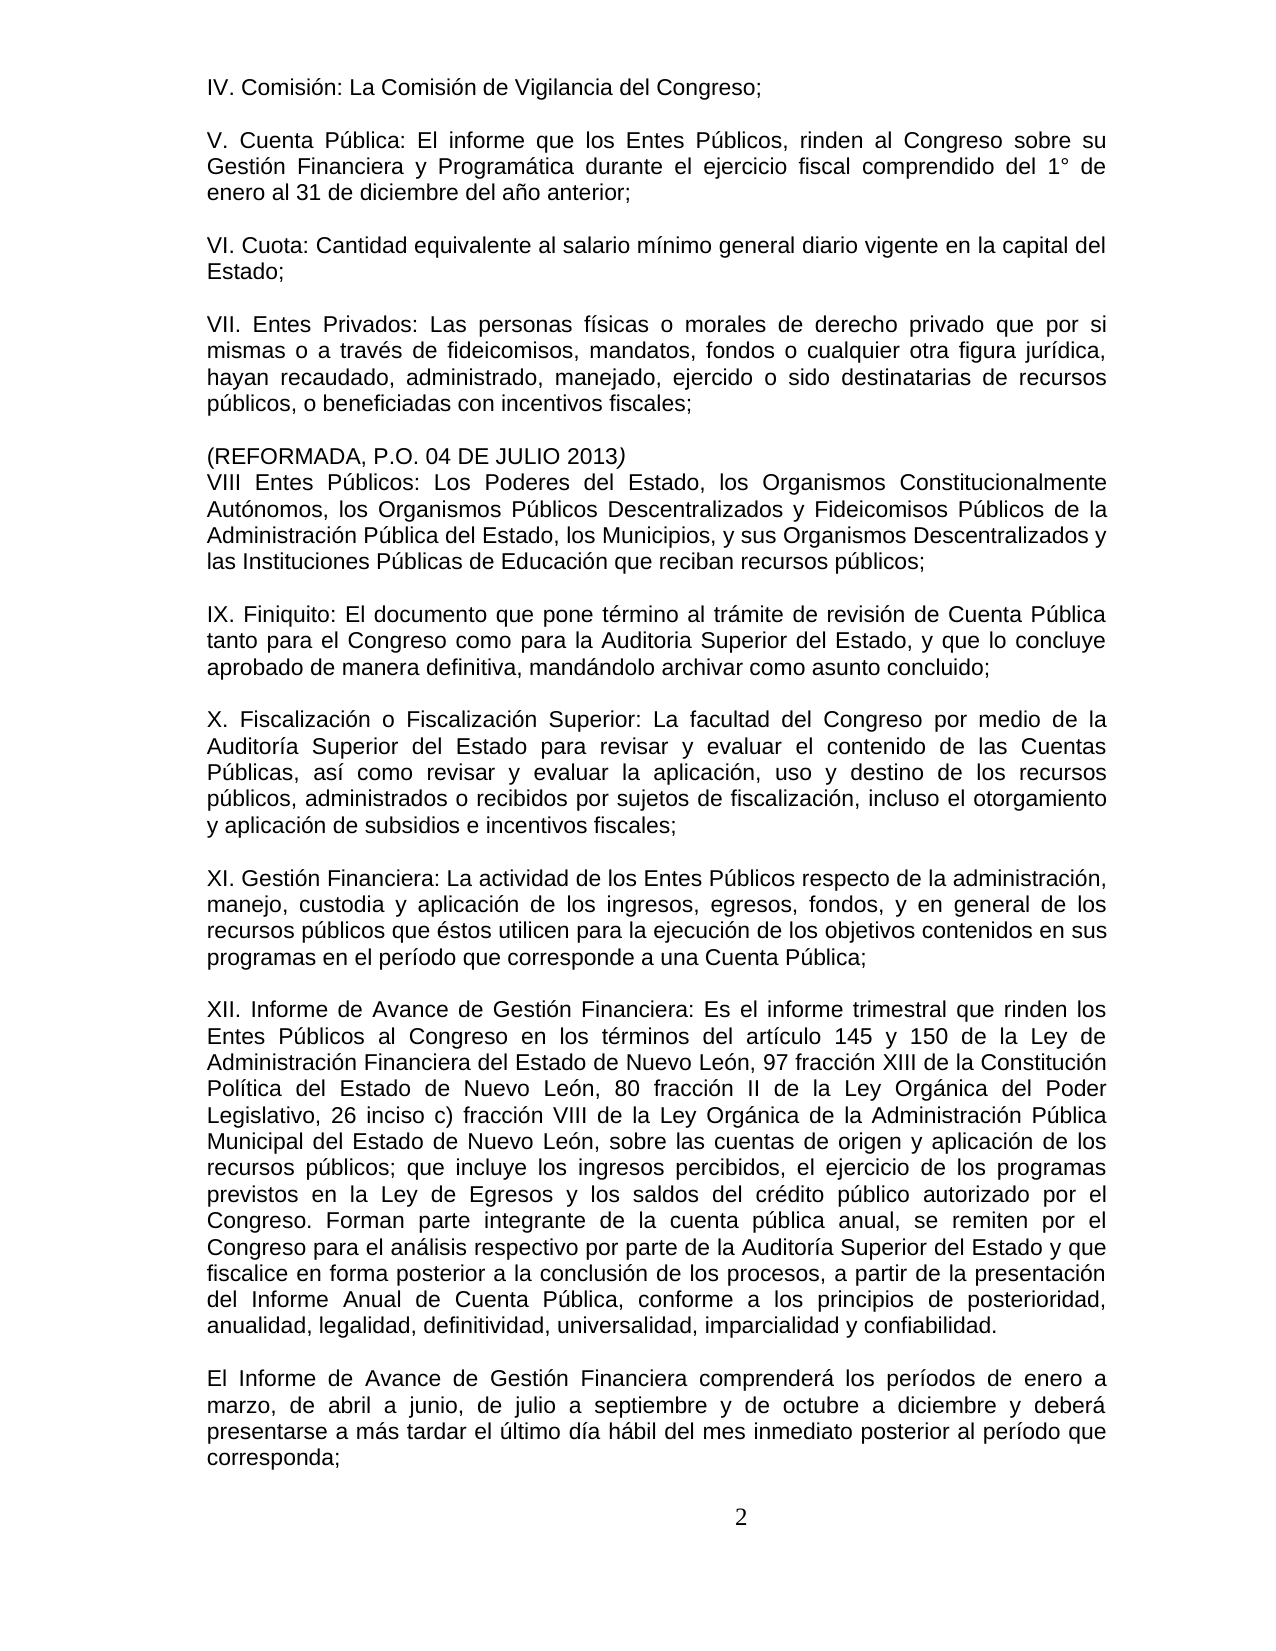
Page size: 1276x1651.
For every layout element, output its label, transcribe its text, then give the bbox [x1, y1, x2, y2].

list X. Fiscalización o Fiscalización Superior: La facultad del Congreso por medio de la Auditoría Superior del Estado para revisar y evaluar el contenido de las Cuentas Públicas, así como revisar y evaluar la aplicación, uso y destino de los recursos públicos, administrados o recibidos por sujetos de fiscalización, incluso el otorgamiento y aplicación de subsidios e incentivos fiscales; [207, 706, 1107, 838]
list VIII Entes Públicos: Los Poderes del Estado, los Organismos Constitucionalmente Autónomos, los Organismos Públicos Descentralizados y Fideicomisos Públicos de la Administración Pública del Estado, los Municipios, y sus Organismos Descentralizados y las Instituciones Públicas de Educación que reciban recursos públicos; [207, 469, 1107, 574]
list El Informe de Avance de Gestión Financiera comprenderá los períodos de enero a marzo, de abril a junio, de julio a septiembre y de octubre a diciembre y deberá presentarse a más tardar el último día hábil del mes inmediato posterior al período que corresponda; [207, 1365, 1107, 1471]
list XII. Informe de Avance de Gestión Financiera: Es el informe trimestral que rinden los Entes Públicos al Congreso en los términos del artículo 145 y 150 de la Ley de Administración Financiera del Estado de Nuevo León, 97 fracción XIII de la Constitución Política del Estado de Nuevo León, 80 fracción II de la Ley Orgánica del Poder Legislativo, 26 inciso c) fracción VIII de la Ley Orgánica de la Administración Pública Municipal del Estado de Nuevo León, sobre las cuentas de origen y aplicación de los recursos públicos; que incluye los ingresos percibidos, el ejercicio de los programas previstos en la Ley de Egresos y los saldos del crédito público autorizado por el Congreso. Forman parte integrante de la cuenta pública anual, se remiten por el Congreso para el análisis respectivo por parte de la Auditoría Superior del Estado y que fiscalice en forma posterior a la conclusión de los procesos, a partir de la presentación del Informe Anual de Cuenta Pública, conforme a los principios de posterioridad, anualidad, legalidad, definitividad, universalidad, imparcialidad y confiabilidad. [207, 996, 1107, 1339]
list IX. Finiquito: El documento que pone término al trámite de revisión de Cuenta Pública tanto para el Congreso como para la Auditoria Superior del Estado, y que lo concluye aprobado de manera definitiva, mandándolo archivar como asunto concluido; [207, 601, 1107, 680]
list XI. Gestión Financiera: La actividad de los Entes Públicos respecto de la administración, manejo, custodia y aplicación de los ingresos, egresos, fondos, y en general de los recursos públicos que éstos utilicen para la ejecución de los objetivos contenidos en sus programas en el período que corresponde a una Cuenta Pública; [207, 864, 1107, 970]
list VI. Cuota: Cantidad equivalente al salario mínimo general diario vigente en la capital del Estado; [207, 232, 1107, 285]
list V. Cuenta Pública: El informe que los Entes Públicos, rinden al Congreso sobre su Gestión Financiera y Programática durante el ejercicio fiscal comprendido del 1° de enero al 31 de diciembre del año anterior; [207, 127, 1107, 206]
list IV. Comisión: La Comisión de Vigilancia del Congreso; [207, 74, 1107, 100]
list VII. Entes Privados: Las personas físicas o morales de derecho privado que por si mismas o a través de fideicomisos, mandatos, fondos o cualquier otra figura jurídica, hayan recaudado, administrado, manejado, ejercido o sido destinatarias de recursos públicos, o beneficiadas con incentivos fiscales; [207, 311, 1107, 416]
list (REFORMADA, P.O. 04 DE JULIO 2013) [207, 443, 1107, 469]
